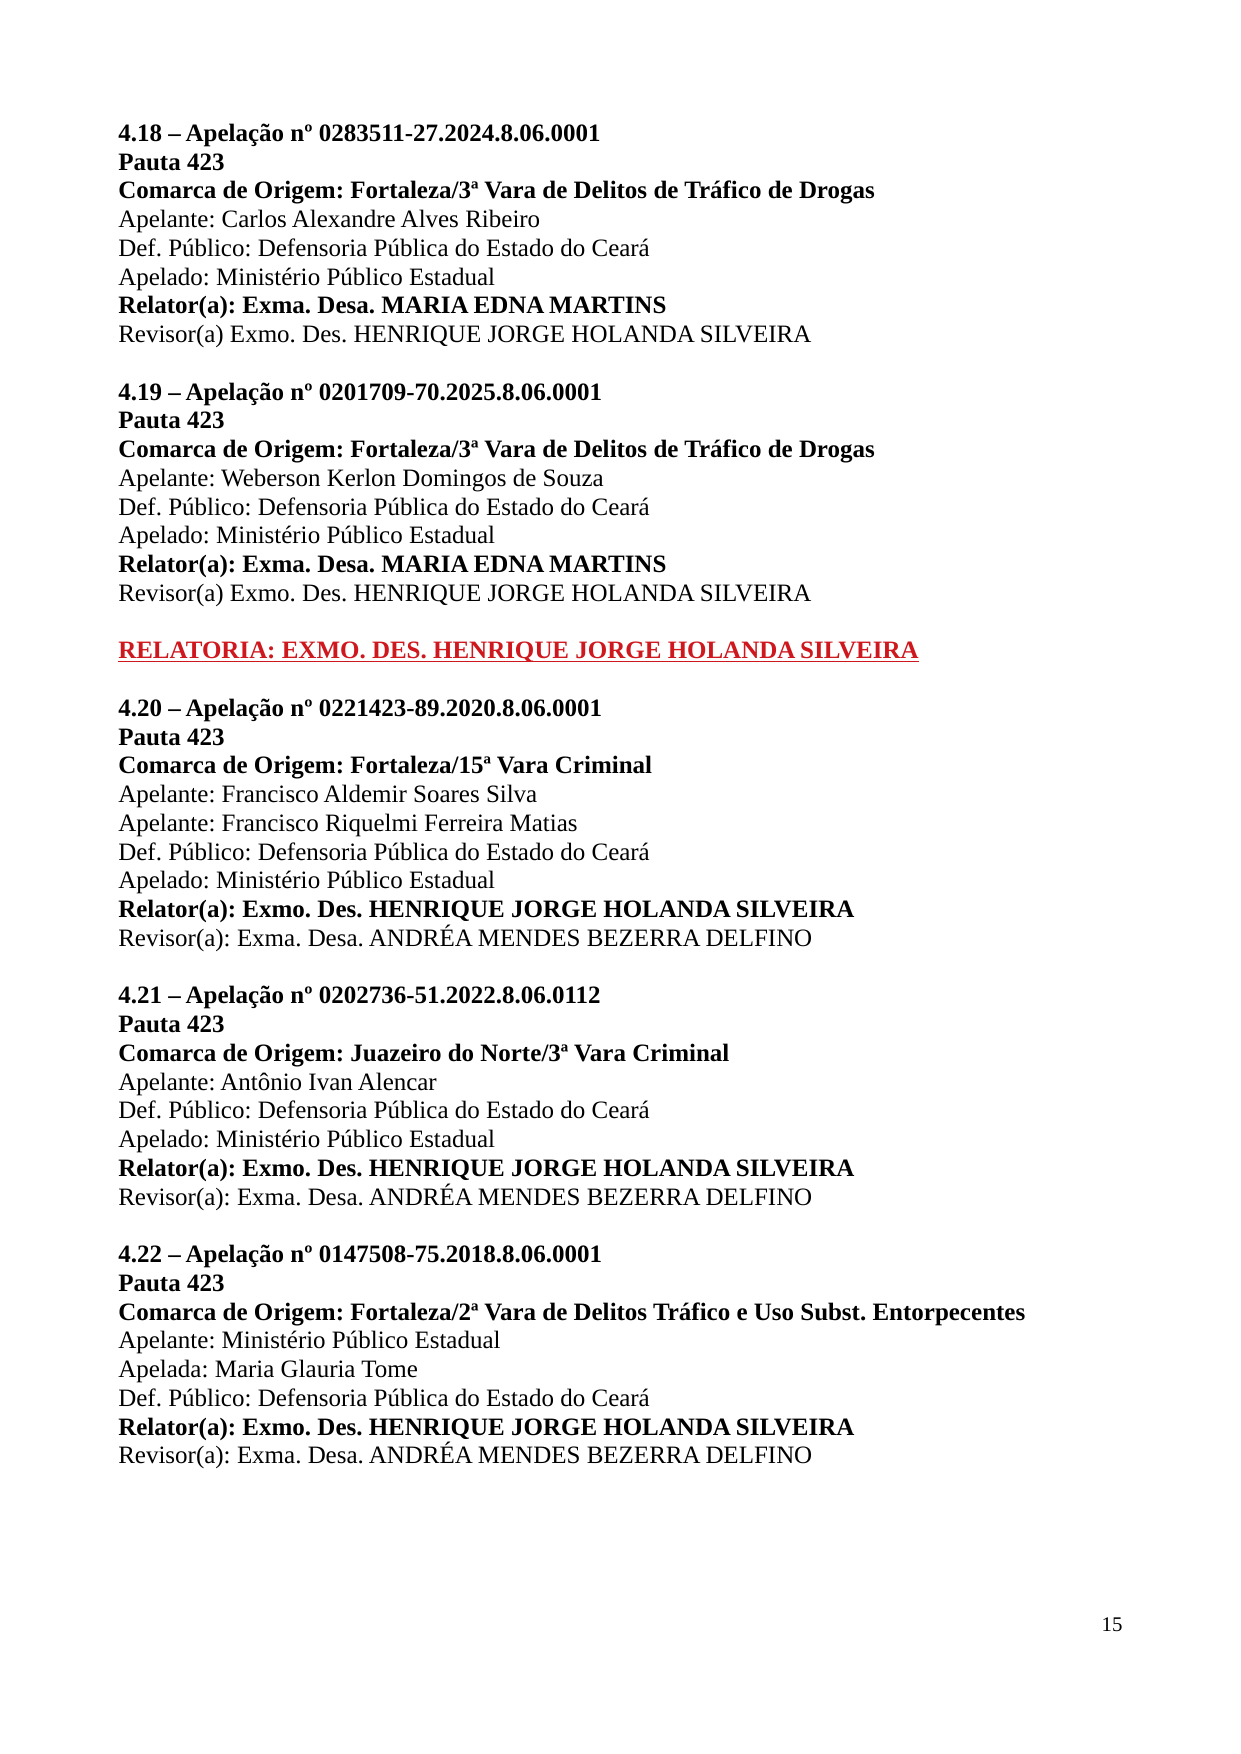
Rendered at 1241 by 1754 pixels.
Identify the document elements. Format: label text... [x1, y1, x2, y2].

text Relator(a): Exma. Desa. MARIA EDNA MARTINS [118, 291, 1122, 319]
text Def. Público: Defensoria Pública do Estado do Ceará [118, 837, 1122, 866]
text Pauta 423 [118, 722, 1122, 751]
text 4.19 – Apelação nº 0201709-70.2025.8.06.0001 [118, 377, 1122, 406]
text Revisor(a): Exma. Desa. ANDRÉA MENDES BEZERRA DELFINO [118, 923, 1122, 952]
text Relator(a): Exmo. Des. HENRIQUE JORGE HOLANDA SILVEIRA [118, 894, 1122, 923]
text Apelado: Ministério Público Estadual [118, 262, 1122, 291]
text Apelante: Carlos Alexandre Alves Ribeiro [118, 204, 1122, 233]
text Def. Público: Defensoria Pública do Estado do Ceará [118, 492, 1122, 521]
text 4.22 – Apelação nº 0147508-75.2018.8.06.0001 [118, 1239, 1122, 1268]
text Comarca de Origem: Fortaleza/15ª Vara Criminal [118, 751, 1122, 779]
text Comarca de Origem: Fortaleza/2ª Vara de Delitos Tráfico e Uso Subst. Entorpecentes [118, 1297, 1122, 1326]
text Revisor(a): Exma. Desa. ANDRÉA MENDES BEZERRA DELFINO [118, 1182, 1122, 1211]
text Relator(a): Exmo. Des. HENRIQUE JORGE HOLANDA SILVEIRA [118, 1412, 1122, 1441]
text RELATORIA: EXMO. DES. HENRIQUE JORGE HOLANDA SILVEIRA [118, 636, 1122, 664]
text Def. Público: Defensoria Pública do Estado do Ceará [118, 1096, 1122, 1124]
text Apelado: Ministério Público Estadual [118, 1124, 1122, 1153]
text Apelado: Ministério Público Estadual [118, 521, 1122, 549]
text Pauta 423 [118, 1268, 1122, 1297]
text Apelante: Francisco Riquelmi Ferreira Matias [118, 808, 1122, 837]
text Apelado: Ministério Público Estadual [118, 866, 1122, 894]
text 4.20 – Apelação nº 0221423-89.2020.8.06.0001 [118, 693, 1122, 722]
text Comarca de Origem: Fortaleza/3ª Vara de Delitos de Tráfico de Drogas [118, 434, 1122, 463]
text Pauta 423 [118, 1009, 1122, 1038]
text Apelante: Francisco Aldemir Soares Silva [118, 779, 1122, 808]
text Apelada: Maria Glauria Tome [118, 1354, 1122, 1383]
text Revisor(a) Exmo. Des. HENRIQUE JORGE HOLANDA SILVEIRA [118, 319, 1122, 348]
text Relator(a): Exmo. Des. HENRIQUE JORGE HOLANDA SILVEIRA [118, 1153, 1122, 1182]
text Def. Público: Defensoria Pública do Estado do Ceará [118, 1383, 1122, 1412]
text 4.21 – Apelação nº 0202736-51.2022.8.06.0112 [118, 981, 1122, 1009]
text Comarca de Origem: Juazeiro do Norte/3ª Vara Criminal [118, 1038, 1122, 1067]
text Def. Público: Defensoria Pública do Estado do Ceará [118, 233, 1122, 262]
text Revisor(a) Exmo. Des. HENRIQUE JORGE HOLANDA SILVEIRA [118, 578, 1122, 607]
text Apelante: Antônio Ivan Alencar [118, 1067, 1122, 1096]
text Relator(a): Exma. Desa. MARIA EDNA MARTINS [118, 549, 1122, 578]
text Apelante: Ministério Público Estadual [118, 1326, 1122, 1354]
text Pauta 423 [118, 406, 1122, 434]
text Revisor(a): Exma. Desa. ANDRÉA MENDES BEZERRA DELFINO [118, 1441, 1122, 1469]
text 4.18 – Apelação nº 0283511-27.2024.8.06.0001 [118, 118, 1122, 147]
text Pauta 423 [118, 147, 1122, 176]
text Comarca de Origem: Fortaleza/3ª Vara de Delitos de Tráfico de Drogas [118, 176, 1122, 204]
text Apelante: Weberson Kerlon Domingos de Souza [118, 463, 1122, 492]
